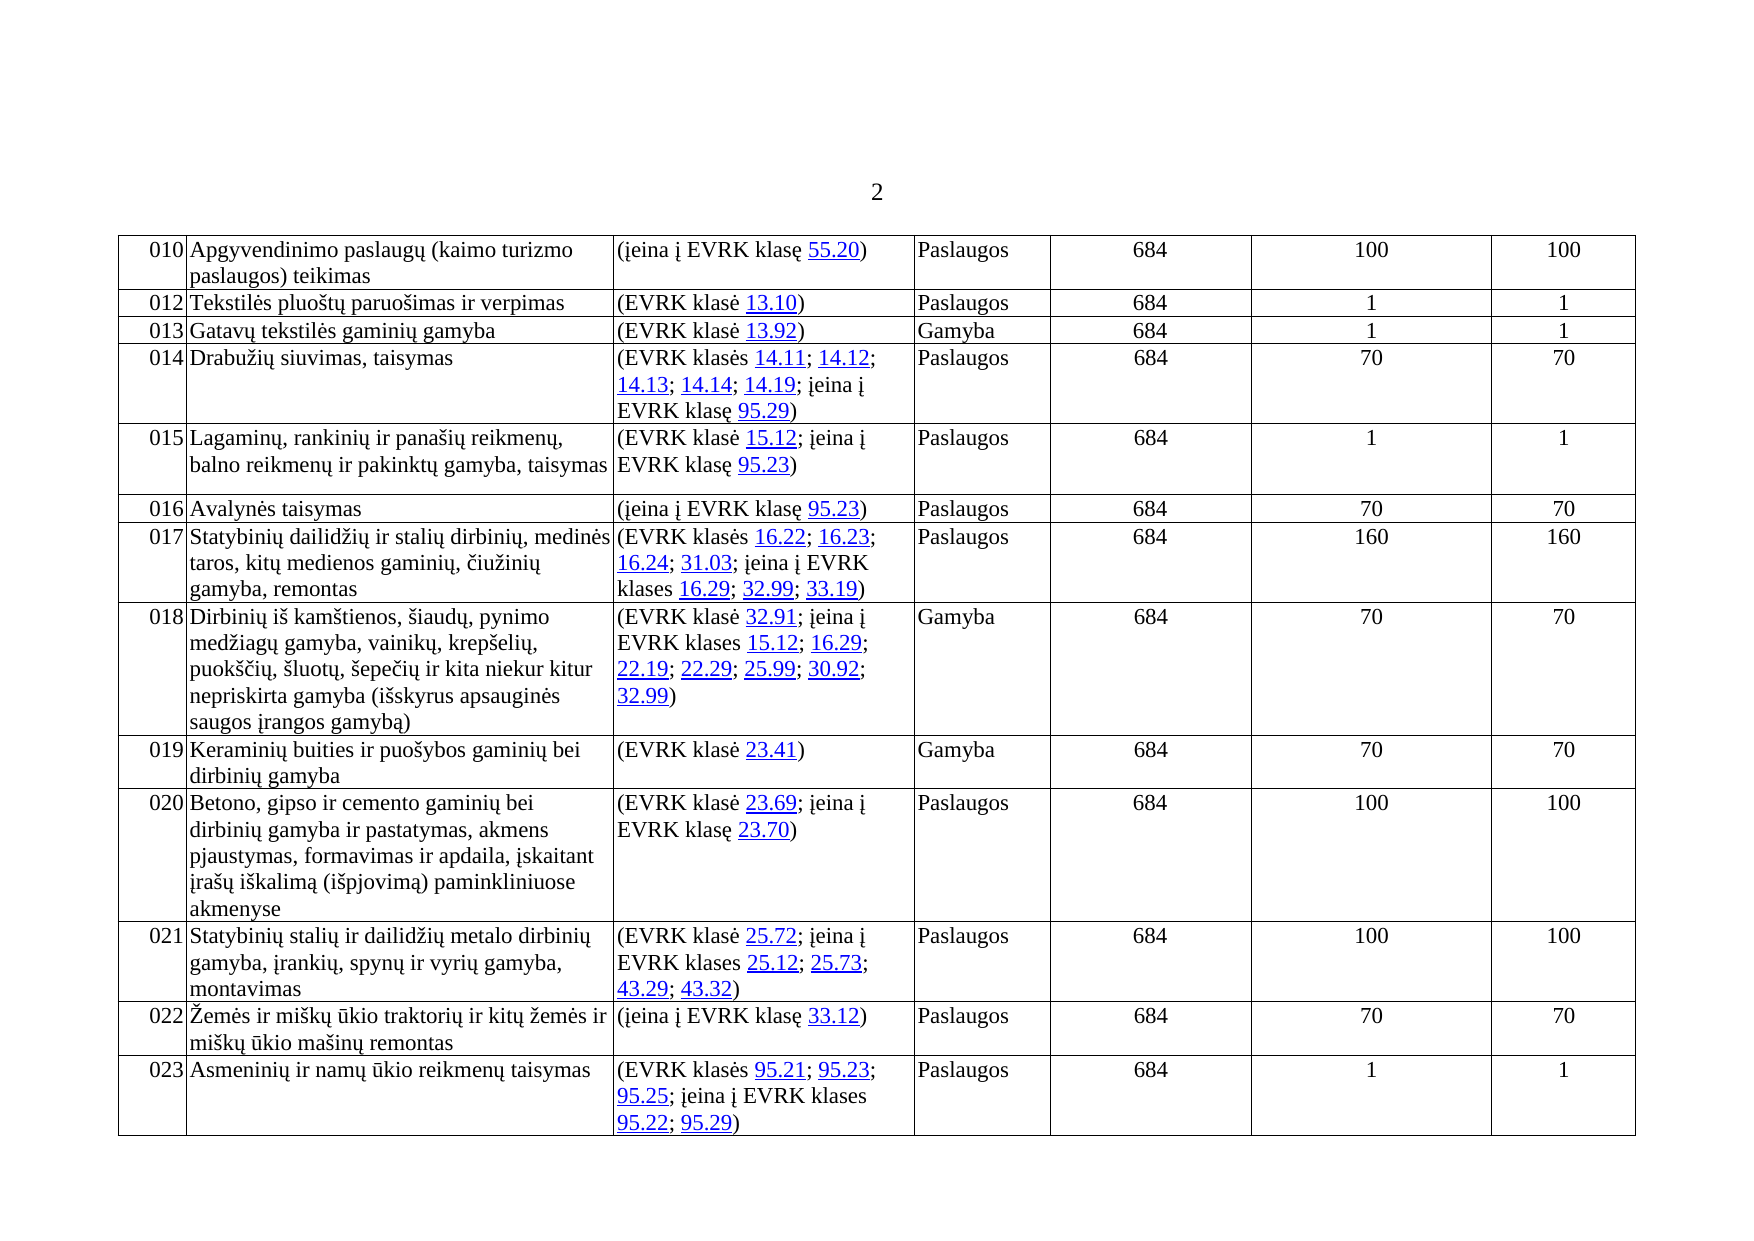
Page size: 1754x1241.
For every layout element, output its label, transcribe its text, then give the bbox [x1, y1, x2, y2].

table_cell Paslaugos [915, 344, 1050, 423]
table_cell Dirbinių iš kamštienos, šiaudų, pynimo medžiagų gamyba, vainikų, krepšelių, puokščių, šluotų, šepečių ir kita niekur kitur nepriskirta gamyba (išskyrus apsauginės saugos įrangos gamybą) [187, 603, 613, 734]
table_cell 70 [1252, 1002, 1491, 1055]
table_cell (EVRK klasė 13.92) [614, 317, 914, 343]
table_cell Gamyba [915, 736, 1050, 788]
table_cell 70 [1492, 603, 1635, 734]
table_cell Paslaugos [915, 922, 1050, 1001]
table_cell 1 [1252, 317, 1491, 343]
table_cell 020 [119, 789, 186, 921]
table_cell Paslaugos [915, 523, 1050, 602]
table_cell Gatavų tekstilės gaminių gamyba [187, 317, 613, 343]
table_cell 70 [1252, 736, 1491, 788]
table_cell 014 [119, 344, 186, 423]
table_cell 684 [1051, 1056, 1251, 1135]
table_cell Gamyba [915, 317, 1050, 343]
table_cell Paslaugos [915, 424, 1050, 494]
table_cell 010 [119, 236, 186, 288]
table_cell (EVRK klasė 15.12; įeina į EVRK klasę 95.23) [614, 424, 914, 494]
table_cell 012 [119, 290, 186, 316]
table_cell (įeina į EVRK klasę 33.12) [614, 1002, 914, 1055]
table_cell 684 [1051, 495, 1251, 522]
table_cell 1 [1492, 1056, 1635, 1135]
table_cell 684 [1051, 523, 1251, 602]
table_cell Žemės ir miškų ūkio traktorių ir kitų žemės ir miškų ūkio mašinų remontas [187, 1002, 613, 1055]
table_cell 684 [1051, 603, 1251, 734]
table_cell 022 [119, 1002, 186, 1055]
table_cell 684 [1051, 922, 1251, 1001]
table_cell 70 [1492, 495, 1635, 522]
table_cell 1 [1252, 290, 1491, 316]
table_cell (EVRK klasė 23.41) [614, 736, 914, 788]
table_cell 1 [1252, 1056, 1491, 1135]
table_cell Betono, gipso ir cemento gaminių bei dirbinių gamyba ir pastatymas, akmens pjaustymas, formavimas ir apdaila, įskaitant įrašų iškalimą (išpjovimą) paminkliniuose akmenyse [187, 789, 613, 921]
table_cell 023 [119, 1056, 186, 1135]
table_cell 684 [1051, 290, 1251, 316]
table_cell 016 [119, 495, 186, 522]
table_cell 684 [1051, 736, 1251, 788]
table_cell 100 [1492, 789, 1635, 921]
table_cell Paslaugos [915, 290, 1050, 316]
table_cell Apgyvendinimo paslaugų (kaimo turizmo paslaugos) teikimas [187, 236, 613, 288]
table_cell (EVRK klasės 95.21; 95.23; 95.25; įeina į EVRK klases 95.22; 95.29) [614, 1056, 914, 1135]
table_cell 015 [119, 424, 186, 494]
table_cell 70 [1492, 344, 1635, 423]
table_cell (EVRK klasės 14.11; 14.12; 14.13; 14.14; 14.19; įeina į EVRK klasę 95.29) [614, 344, 914, 423]
table_cell Tekstilės pluoštų paruošimas ir verpimas [187, 290, 613, 316]
table_cell 684 [1051, 236, 1251, 288]
table_cell 100 [1252, 236, 1491, 288]
table_cell 1 [1492, 424, 1635, 494]
table_cell 684 [1051, 424, 1251, 494]
table_cell 017 [119, 523, 186, 602]
table_cell 684 [1051, 344, 1251, 423]
table_cell Asmeninių ir namų ūkio reikmenų taisymas [187, 1056, 613, 1135]
table_cell 1 [1492, 290, 1635, 316]
table_cell 70 [1252, 495, 1491, 522]
table_cell (EVRK klasės 16.22; 16.23; 16.24; 31.03; įeina į EVRK klases 16.29; 32.99; 33.19) [614, 523, 914, 602]
table_cell Avalynės taisymas [187, 495, 613, 522]
table_cell 70 [1492, 736, 1635, 788]
table_cell 019 [119, 736, 186, 788]
table_cell Lagaminų, rankinių ir panašių reikmenų, balno reikmenų ir pakinktų gamyba, taisymas [187, 424, 613, 494]
table_cell 684 [1051, 789, 1251, 921]
table_cell (EVRK klasė 23.69; įeina į EVRK klasę 23.70) [614, 789, 914, 921]
table_cell Statybinių stalių ir dailidžių metalo dirbinių gamyba, įrankių, spynų ir vyrių gamyba, montavimas [187, 922, 613, 1001]
table_cell 100 [1492, 236, 1635, 288]
table_cell (EVRK klasė 32.91; įeina į EVRK klases 15.12; 16.29; 22.19; 22.29; 25.99; 30.92; 32.99) [614, 603, 914, 734]
table_cell 70 [1492, 1002, 1635, 1055]
table_cell 684 [1051, 1002, 1251, 1055]
table_cell Drabužių siuvimas, taisymas [187, 344, 613, 423]
table_cell 70 [1252, 344, 1491, 423]
table_cell Paslaugos [915, 1056, 1050, 1135]
table_cell (EVRK klasė 25.72; įeina į EVRK klases 25.12; 25.73; 43.29; 43.32) [614, 922, 914, 1001]
table_cell Keraminių buities ir puošybos gaminių bei dirbinių gamyba [187, 736, 613, 788]
table_cell 1 [1252, 424, 1491, 494]
table_cell 684 [1051, 317, 1251, 343]
table_cell Paslaugos [915, 1002, 1050, 1055]
table_cell (EVRK klasė 13.10) [614, 290, 914, 316]
table_cell Paslaugos [915, 789, 1050, 921]
table_cell 021 [119, 922, 186, 1001]
table_cell (įeina į EVRK klasę 55.20) [614, 236, 914, 288]
table_cell 100 [1252, 789, 1491, 921]
table_cell 018 [119, 603, 186, 734]
table_cell 160 [1492, 523, 1635, 602]
table_cell 100 [1492, 922, 1635, 1001]
table_cell Paslaugos [915, 236, 1050, 288]
table_cell 100 [1252, 922, 1491, 1001]
table_cell 160 [1252, 523, 1491, 602]
table_cell 1 [1492, 317, 1635, 343]
table_cell (įeina į EVRK klasę 95.23) [614, 495, 914, 522]
table_cell 013 [119, 317, 186, 343]
table_cell Gamyba [915, 603, 1050, 734]
table_cell Paslaugos [915, 495, 1050, 522]
table_cell 70 [1252, 603, 1491, 734]
table_cell Statybinių dailidžių ir stalių dirbinių, medinės taros, kitų medienos gaminių, čiužinių gamyba, remontas [187, 523, 613, 602]
